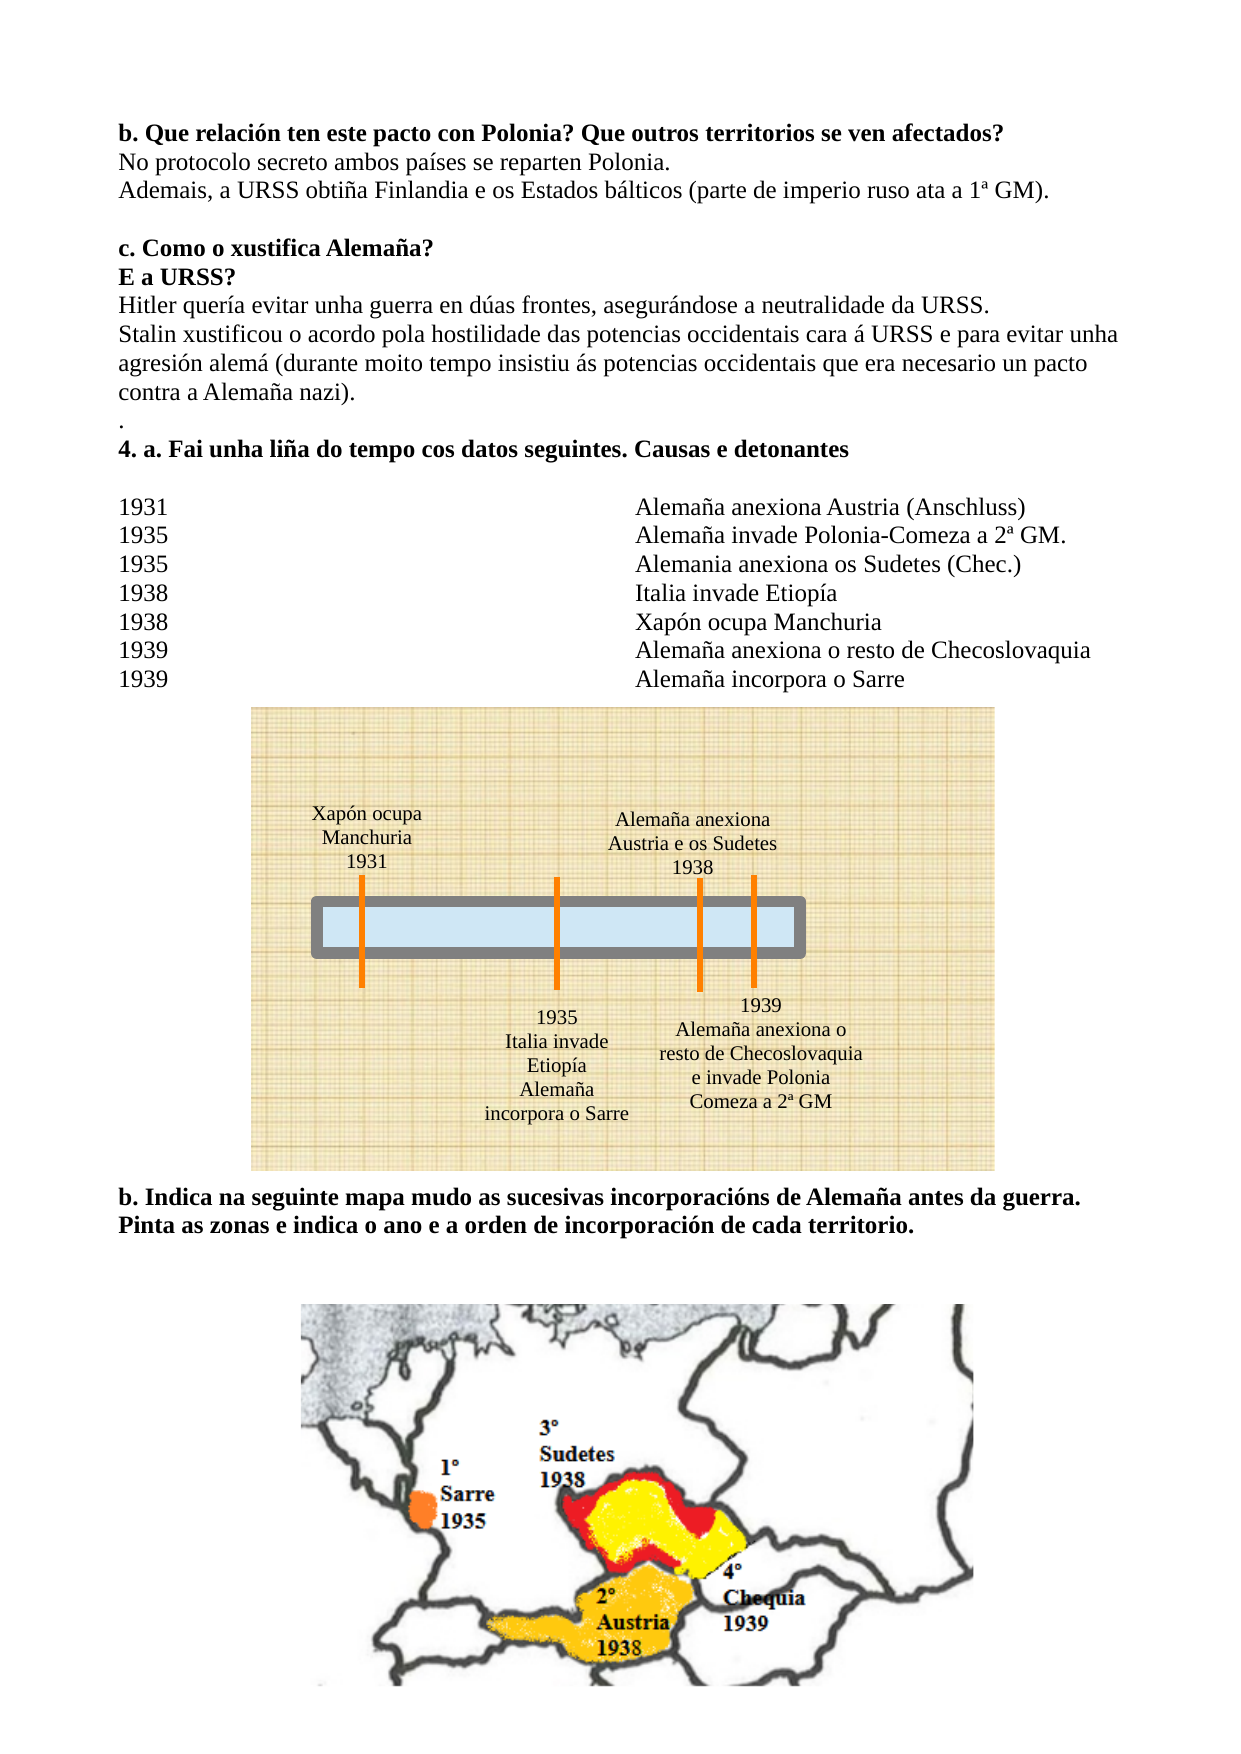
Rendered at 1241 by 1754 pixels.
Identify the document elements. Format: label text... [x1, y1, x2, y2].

text Alemaña anexiona o resto de Checoslovaquia [635, 636, 1122, 664]
text b. Indica na seguinte mapa mudo as sucesivas incorporacións de Alemaña antes da guerra. [118, 1182, 1122, 1211]
text 1939 [118, 636, 605, 664]
text 1938 [118, 607, 605, 636]
text Stalin xustificou o acordo pola hostilidade das potencias occidentais cara á URSS e para evitar unha agresión alemá (durante moito tempo insistiu ás potencias occidentais que era necesario un pacto contra a Alemaña nazi). [118, 319, 1122, 406]
text 1935 [118, 549, 605, 578]
text Hitler quería evitar unha guerra en dúas frontes, asegurándose a neutralidade da URSS. [118, 291, 1122, 319]
text Alemaña invade Polonia-Comeza a 2ª GM. [635, 521, 1122, 549]
text 1938 [118, 578, 605, 607]
text Alemaña incorpora o Sarre [635, 664, 1122, 693]
picture [300, 1304, 974, 1697]
text Italia invade Etiopía [635, 578, 1122, 607]
text 1931 [118, 492, 605, 521]
text E a URSS? [118, 262, 1122, 291]
text Pinta as zonas e indica o ano e a orden de incorporación de cada territorio. [118, 1211, 1122, 1239]
picture [251, 707, 995, 1171]
text 1935 [118, 521, 605, 549]
text No protocolo secreto ambos países se reparten Polonia. [118, 147, 1122, 176]
text . [118, 406, 1122, 434]
text c. Como o xustifica Alemaña? [118, 233, 1122, 262]
text Ademais, a URSS obtiña Finlandia e os Estados bálticos (parte de imperio ruso ata a 1ª GM). [118, 176, 1122, 204]
text 1939 [118, 664, 605, 693]
text Xapón ocupa Manchuria [635, 607, 1122, 636]
text b. Que relación ten este pacto con Polonia? Que outros territorios se ven afectados? [118, 118, 1122, 147]
text Alemania anexiona os Sudetes (Chec.) [635, 549, 1122, 578]
text 4. a. Fai unha liña do tempo cos datos seguintes. Causas e detonantes [118, 434, 1122, 463]
text Alemaña anexiona Austria (Anschluss) [635, 492, 1122, 521]
